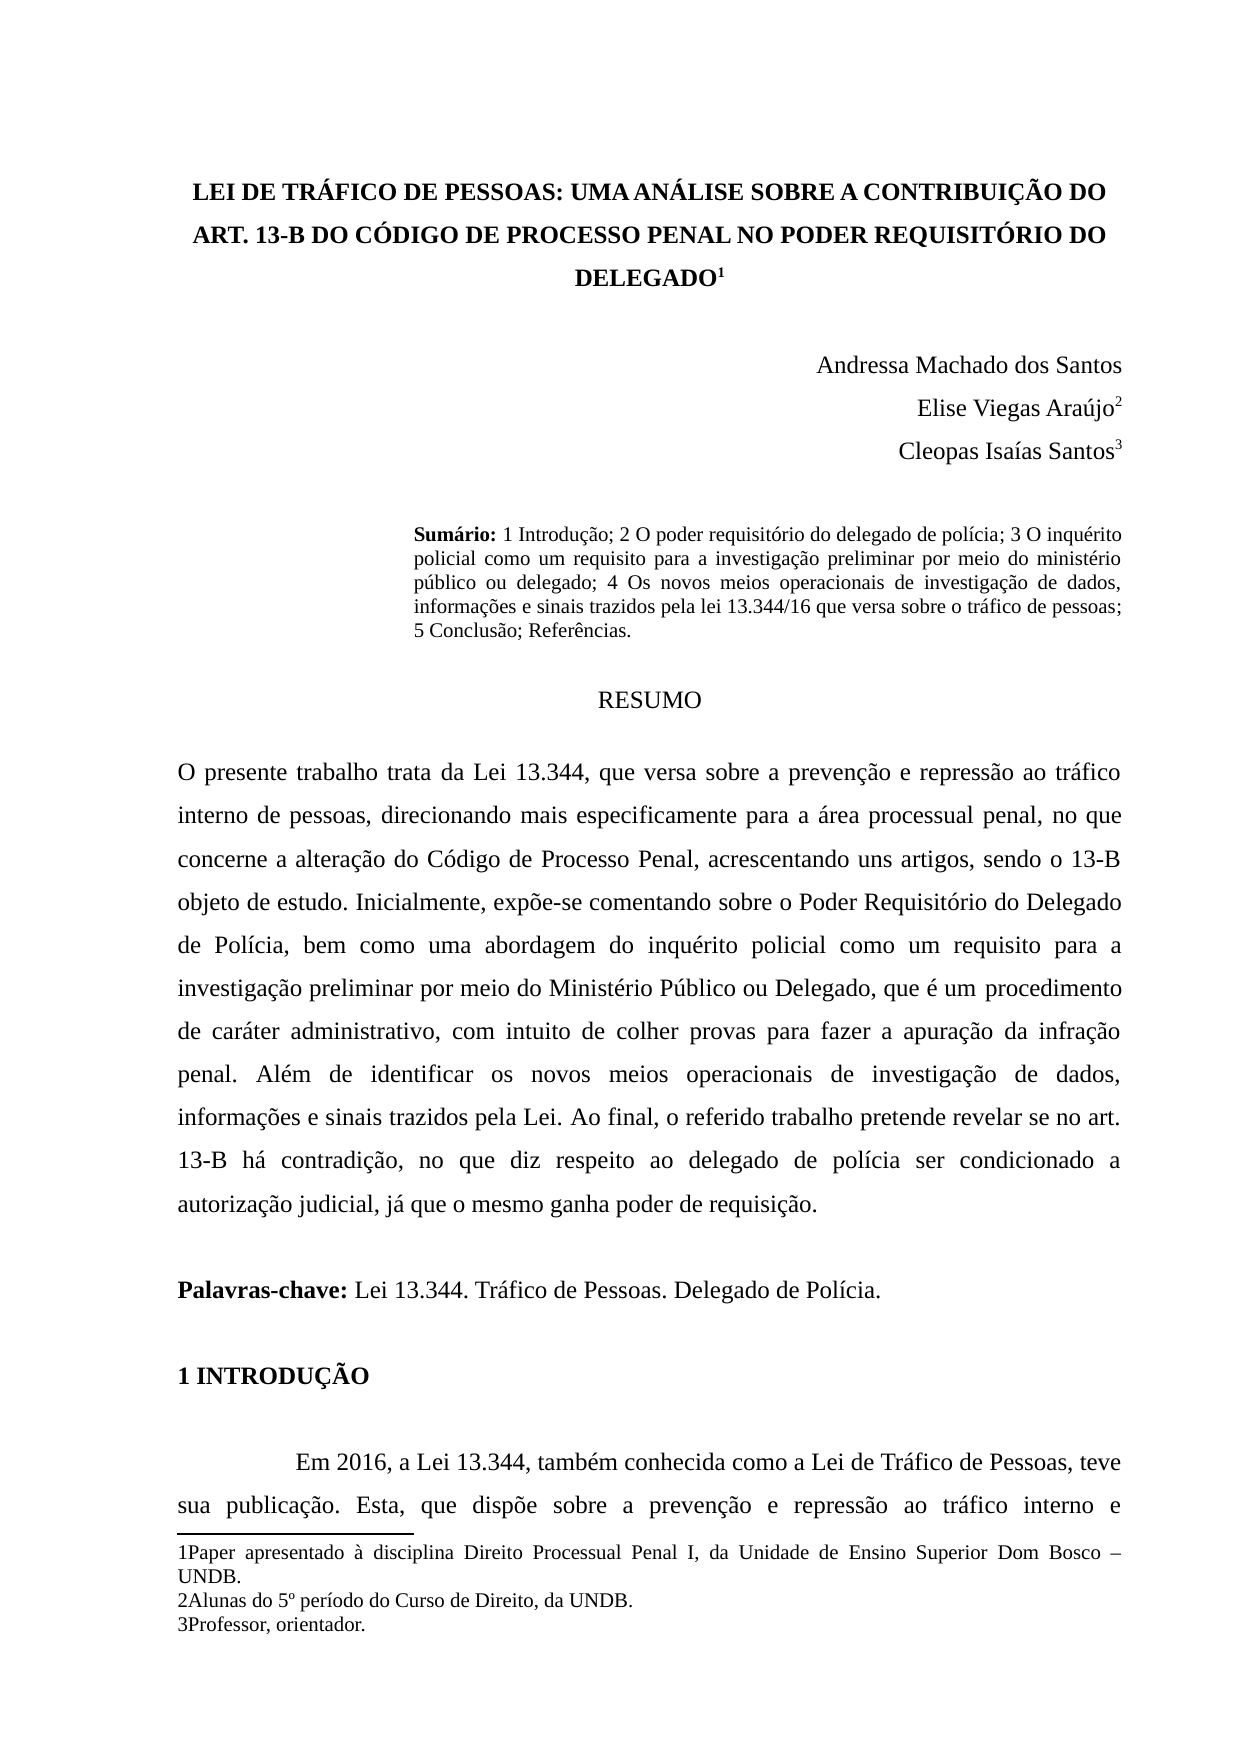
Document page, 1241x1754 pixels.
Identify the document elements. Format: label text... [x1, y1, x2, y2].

text Professor, orientador. [177, 1612, 1122, 1636]
text Alunas do 5º período do Curso de Direito, da UNDB. [177, 1588, 1122, 1612]
text 1 INTRODUÇÃO [177, 1361, 1122, 1390]
text RESUMO [177, 686, 1122, 714]
text Paper apresentado à disciplina Direito Processual Penal I, da Unidade de Ensino Superior Dom Bosco – UNDB. [177, 1539, 1122, 1588]
text Em 2016, a Lei 13.344, também conhecida como a Lei de Tráfico de Pessoas, teve sua publicação. Esta, que dispõe sobre a prevenção e repressão ao tráfico interno e [177, 1447, 1122, 1519]
text Andressa Machado dos Santos [177, 350, 1122, 378]
text Palavras-chave: Lei 13.344. Tráfico de Pessoas. Delegado de Polícia. [177, 1275, 1122, 1304]
text Elise Viegas Araújo [177, 393, 1122, 422]
text Sumário: 1 Introdução; 2 O poder requisitório do delegado de polícia; 3 O inquérito policial como um requisito para a investigação preliminar por meio do ministério público ou delegado; 4 Os novos meios operacionais de investigação de dados, informações e sinais trazidos pela lei 13.344/16 que versa sobre o tráfico de pessoas; 5 Conclusão; Referências. [413, 522, 1122, 642]
text O presente trabalho trata da Lei 13.344, que versa sobre a prevenção e repressão ao tráfico interno de pessoas, direcionando mais especificamente para a área processual penal, no que concerne a alteração do Código de Processo Penal, acrescentando uns artigos, sendo o 13-B objeto de estudo. Inicialmente, expõe-se comentando sobre o Poder Requisitório do Delegado de Polícia, bem como uma abordagem do inquérito policial como um requisito para a investigação preliminar por meio do Ministério Público ou Delegado, que é um procedimento de caráter administrativo, com intuito de colher provas para fazer a apuração da infração penal. Além de identificar os novos meios operacionais de investigação de dados, informações e sinais trazidos pela Lei. Ao final, o referido trabalho pretende revelar se no art. 13-B há contradição, no que diz respeito ao delegado de polícia ser condicionado a autorização judicial, já que o mesmo ganha poder de requisição. [177, 757, 1122, 1217]
text Cleopas Isaías Santos [177, 436, 1122, 465]
text LEI DE TRÁFICO DE PESSOAS: UMA ANÁLISE SOBRE A CONTRIBUIÇÃO DO ART. 13-B DO CÓDIGO DE PROCESSO PENAL NO PODER REQUISITÓRIO DO DELEGADO [177, 177, 1122, 292]
